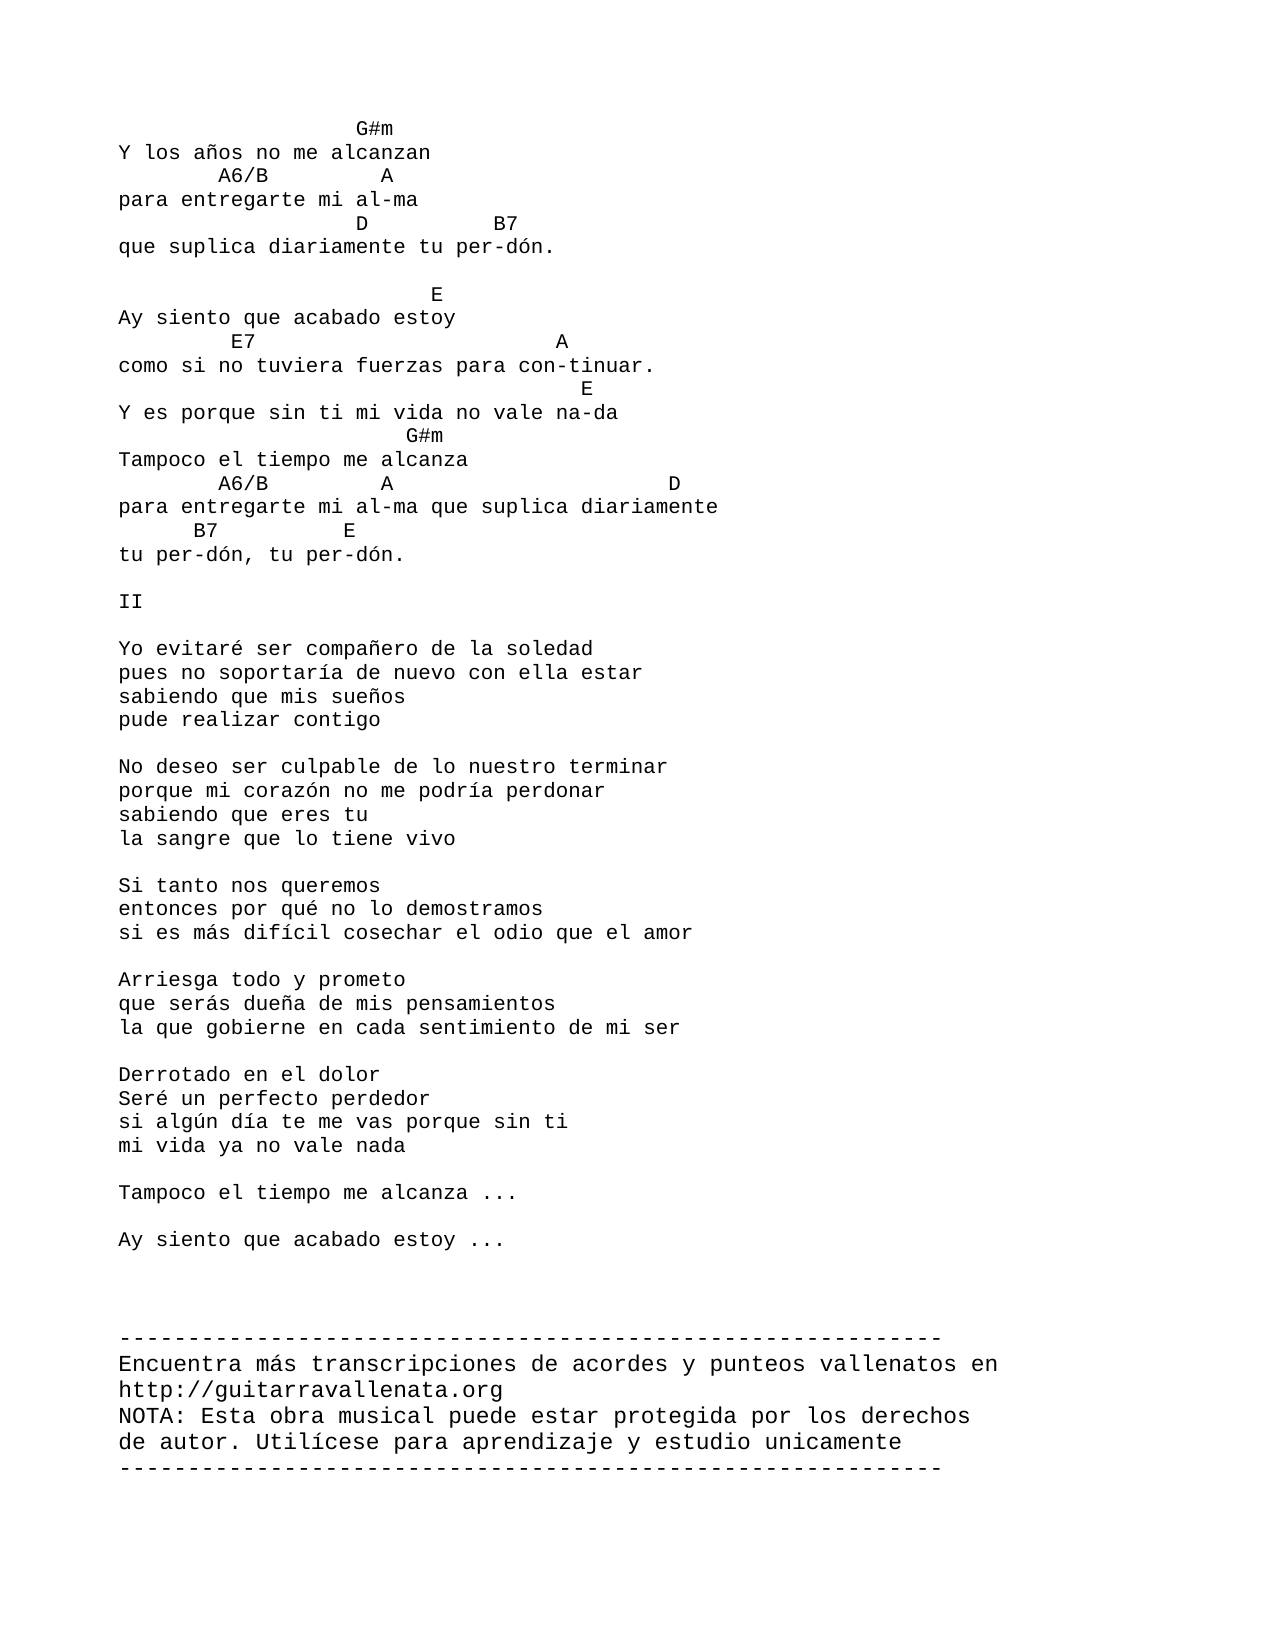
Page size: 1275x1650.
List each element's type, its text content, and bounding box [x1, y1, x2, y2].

text Si tanto nos queremos [118, 875, 1157, 898]
text G#m [118, 426, 1157, 449]
text pude realizar contigo [118, 709, 1157, 733]
text la sangre que lo tiene vivo [118, 827, 1157, 851]
text No deseo ser culpable de lo nuestro terminar [118, 757, 1157, 780]
text que suplica diariamente tu per-dón. [118, 236, 1157, 260]
text para entregarte mi al-ma [118, 189, 1157, 213]
text Seré un perfecto perdedor [118, 1088, 1157, 1111]
text A6/B A [118, 165, 1157, 189]
text sabiendo que eres tu [118, 804, 1157, 827]
text B7 E [118, 520, 1157, 544]
text que serás dueña de mis pensamientos [118, 993, 1157, 1017]
text la que gobierne en cada sentimiento de mi ser [118, 1017, 1157, 1040]
text G#m [118, 118, 1157, 142]
text para entregarte mi al-ma que suplica diariamente [118, 496, 1157, 520]
text mi vida ya no vale nada [118, 1135, 1157, 1158]
text ------------------------------------------------------------ [118, 1326, 1157, 1352]
text Ay siento que acabado estoy [118, 307, 1157, 331]
text E [118, 284, 1157, 307]
text como si no tuviera fuerzas para con-tinuar. [118, 354, 1157, 378]
text porque mi corazón no me podría perdonar [118, 780, 1157, 804]
text sabiendo que mis sueños [118, 686, 1157, 709]
text NOTA: Esta obra musical puede estar protegida por los derechos [118, 1404, 1157, 1430]
text Ay siento que acabado estoy ... [118, 1229, 1157, 1253]
text pues no soportaría de nuevo con ella estar [118, 662, 1157, 686]
text si es más difícil cosechar el odio que el amor [118, 922, 1157, 946]
text si algún día te me vas porque sin ti [118, 1111, 1157, 1135]
text A6/B A D [118, 473, 1157, 496]
text ------------------------------------------------------------ [118, 1456, 1157, 1482]
text Encuentra más transcripciones de acordes y punteos vallenatos en http://guitarravallenata.org [118, 1352, 1157, 1404]
text II [118, 591, 1157, 615]
text Derrotado en el dolor [118, 1064, 1157, 1088]
text Tampoco el tiempo me alcanza [118, 449, 1157, 473]
text Yo evitaré ser compañero de la soledad [118, 638, 1157, 662]
text de autor. Utilícese para aprendizaje y estudio unicamente [118, 1430, 1157, 1456]
text D B7 [118, 213, 1157, 236]
text E7 A [118, 331, 1157, 354]
text tu per-dón, tu per-dón. [118, 544, 1157, 567]
text E [118, 378, 1157, 402]
text entonces por qué no lo demostramos [118, 898, 1157, 922]
text Arriesga todo y prometo [118, 969, 1157, 993]
text Y los años no me alcanzan [118, 142, 1157, 165]
text Tampoco el tiempo me alcanza ... [118, 1182, 1157, 1206]
text Y es porque sin ti mi vida no vale na-da [118, 402, 1157, 426]
